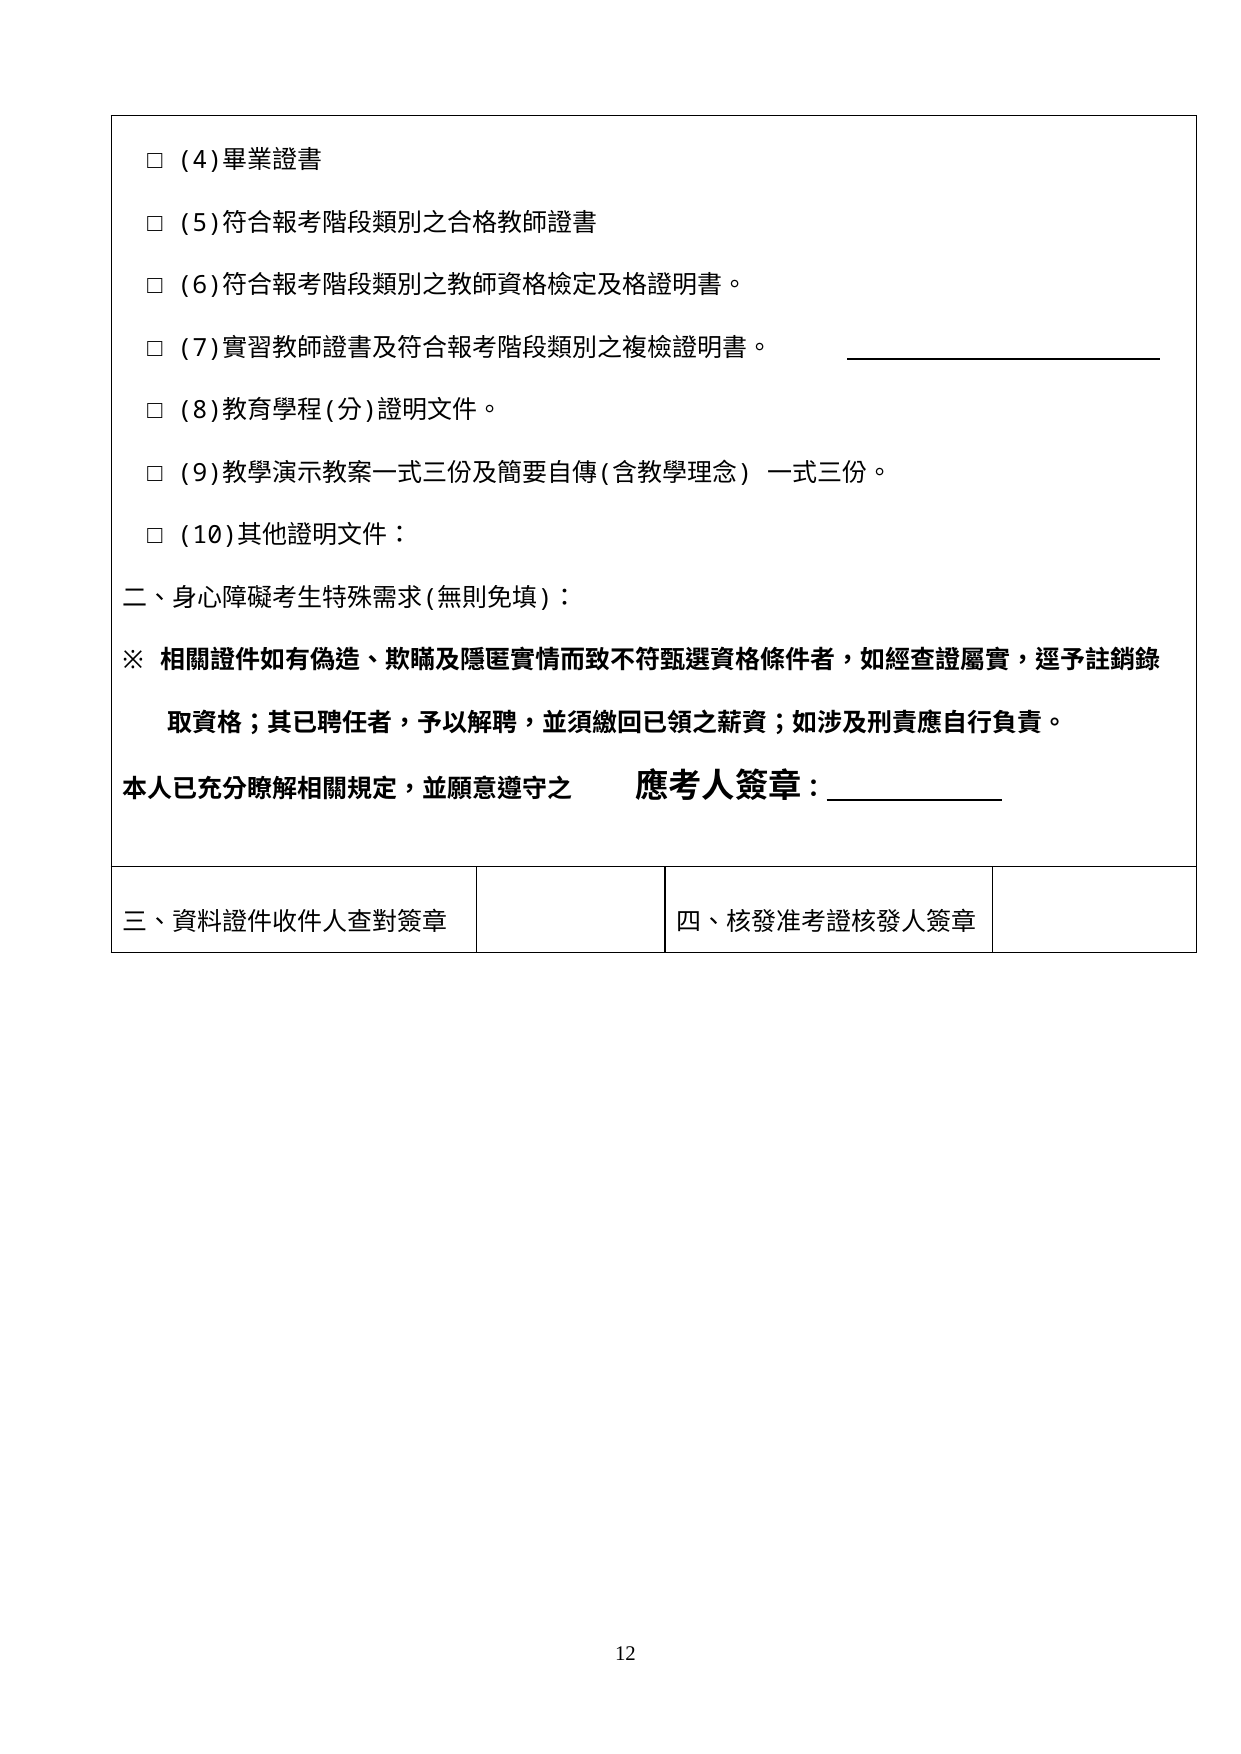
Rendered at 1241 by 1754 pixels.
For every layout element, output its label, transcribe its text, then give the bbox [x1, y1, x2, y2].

table_cell 四、核發准考證核發人簽章 [666, 867, 992, 952]
table_cell [477, 867, 664, 952]
table_cell □ (4)畢業證書 □ (5)符合報考階段類別之合格教師證書 □ (6)符合報考階段類別之教師資格檢定及格證明書。 □ (7)實習教師證書及符合報考階段類別之複檢證明書。 □ (8)教育學程(分)證明文件。 □ (9)教學演示教案一式三份及簡要自傳(含教學理念) 一式三份。 □ (10)其他證明文件： 二、身心障礙考生特殊需求(無則免填)： 相關證件如有偽造、欺瞞及隱匿實情而致不符甄選資格條件者，如經查證屬實，逕予註銷錄 取資格；其已聘任者，予以解聘，並須繳回已領之薪資；如涉及刑責應自行負責。 本人已充分瞭解相關規定，並願意遵守之 應考人簽章： [112, 116, 1196, 866]
table_cell 三、資料證件收件人查對簽章 [112, 867, 476, 952]
table_cell [993, 867, 1196, 952]
